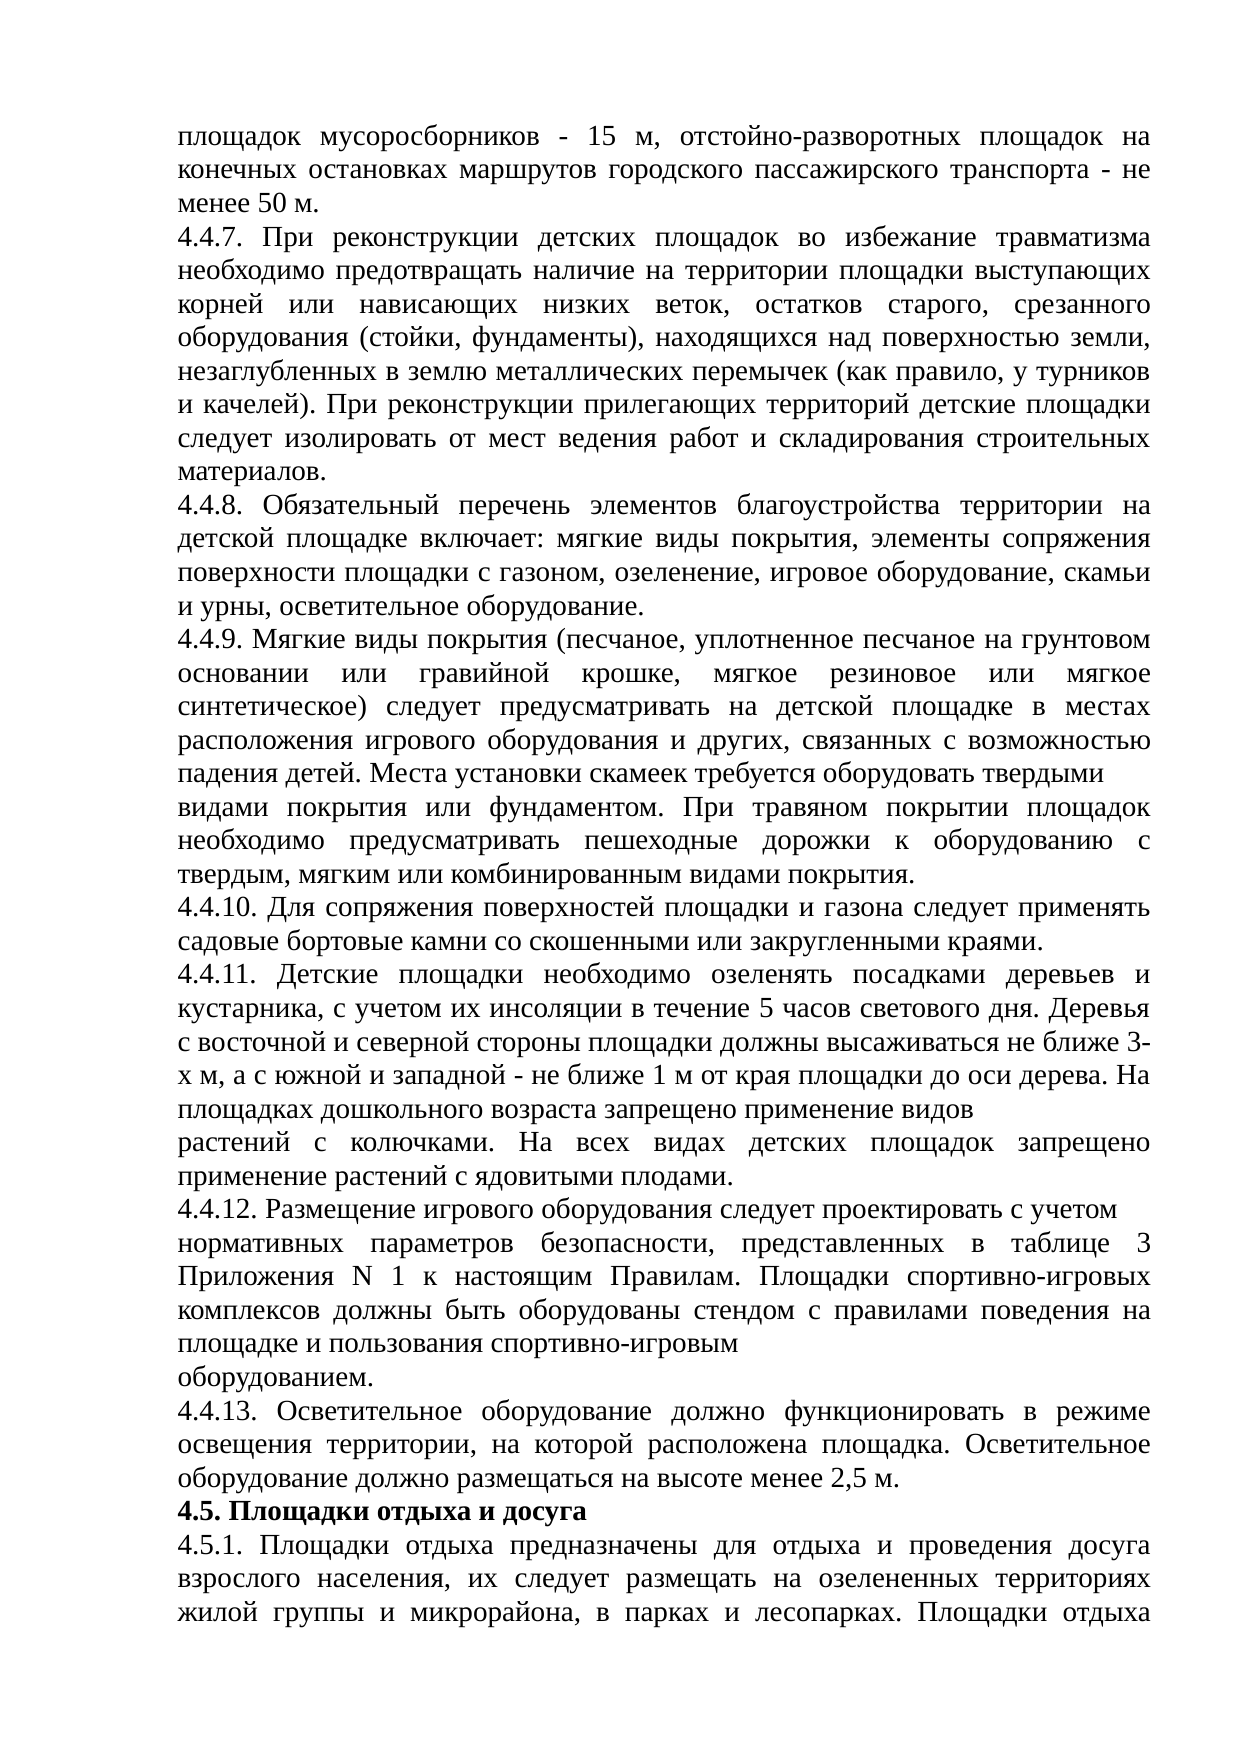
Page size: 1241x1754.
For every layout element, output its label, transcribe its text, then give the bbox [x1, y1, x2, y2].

text нормативных параметров безопасности, представленных в таблице 3 Приложения N 1 к настоящим Правилам. Площадки спортивно-игровых комплексов должны быть оборудованы стендом с правилами поведения на площадке и пользования спортивно-игровым [177, 1225, 1152, 1359]
text оборудованием. [177, 1359, 1152, 1393]
text 4.4.7. При реконструкции детских площадок во избежание травматизма необходимо предотвращать наличие на территории площадки выступающих корней или нависающих низких веток, остатков старого, срезанного оборудования (стойки, фундаменты), находящихся над поверхностью земли, незаглубленных в землю металлических перемычек (как правило, у турников и качелей). При реконструкции прилегающих территорий детские площадки следует изолировать от мест ведения работ и складирования строительных материалов. [177, 219, 1152, 487]
text видами покрытия или фундаментом. При травяном покрытии площадок необходимо предусматривать пешеходные дорожки к оборудованию с твердым, мягким или комбинированным видами покрытия. [177, 789, 1152, 889]
text 4.4.9. Мягкие виды покрытия (песчаное, уплотненное песчаное на грунтовом основании или гравийной крошке, мягкое резиновое или мягкое синтетическое) следует предусматривать на детской площадке в местах расположения игрового оборудования и других, связанных с возможностью падения детей. Места установки скамеек требуется оборудовать твердыми [177, 621, 1152, 789]
text растений с колючками. На всех видах детских площадок запрещено применение растений с ядовитыми плодами. [177, 1124, 1152, 1191]
text площадок мусоросборников - 15 м, отстойно-разворотных площадок на конечных остановках маршрутов городского пассажирского транспорта - не менее 50 м. [177, 118, 1152, 219]
text 4.4.11. Детские площадки необходимо озеленять посадками деревьев и кустарника, с учетом их инсоляции в течение 5 часов светового дня. Деревья с восточной и северной стороны площадки должны высаживаться не ближе 3-х м, а с южной и западной - не ближе 1 м от края площадки до оси дерева. На площадках дошкольного возраста запрещено применение видов [177, 957, 1152, 1124]
text 4.5.1. Площадки отдыха предназначены для отдыха и проведения досуга взрослого населения, их следует размещать на озелененных территориях жилой группы и микрорайона, в парках и лесопарках. Площадки отдыха [177, 1527, 1152, 1627]
text 4.4.13. Осветительное оборудование должно функционировать в режиме освещения территории, на которой расположена площадка. Осветительное оборудование должно размещаться на высоте менее 2,5 м. [177, 1393, 1152, 1493]
text 4.4.8. Обязательный перечень элементов благоустройства территории на детской площадке включает: мягкие виды покрытия, элементы сопряжения поверхности площадки с газоном, озеленение, игровое оборудование, скамьи и урны, осветительное оборудование. [177, 487, 1152, 621]
text 4.5. Площадки отдыха и досуга [177, 1493, 1152, 1527]
text 4.4.12. Размещение игрового оборудования следует проектировать с учетом [177, 1191, 1152, 1225]
text 4.4.10. Для сопряжения поверхностей площадки и газона следует применять садовые бортовые камни со скошенными или закругленными краями. [177, 889, 1152, 957]
